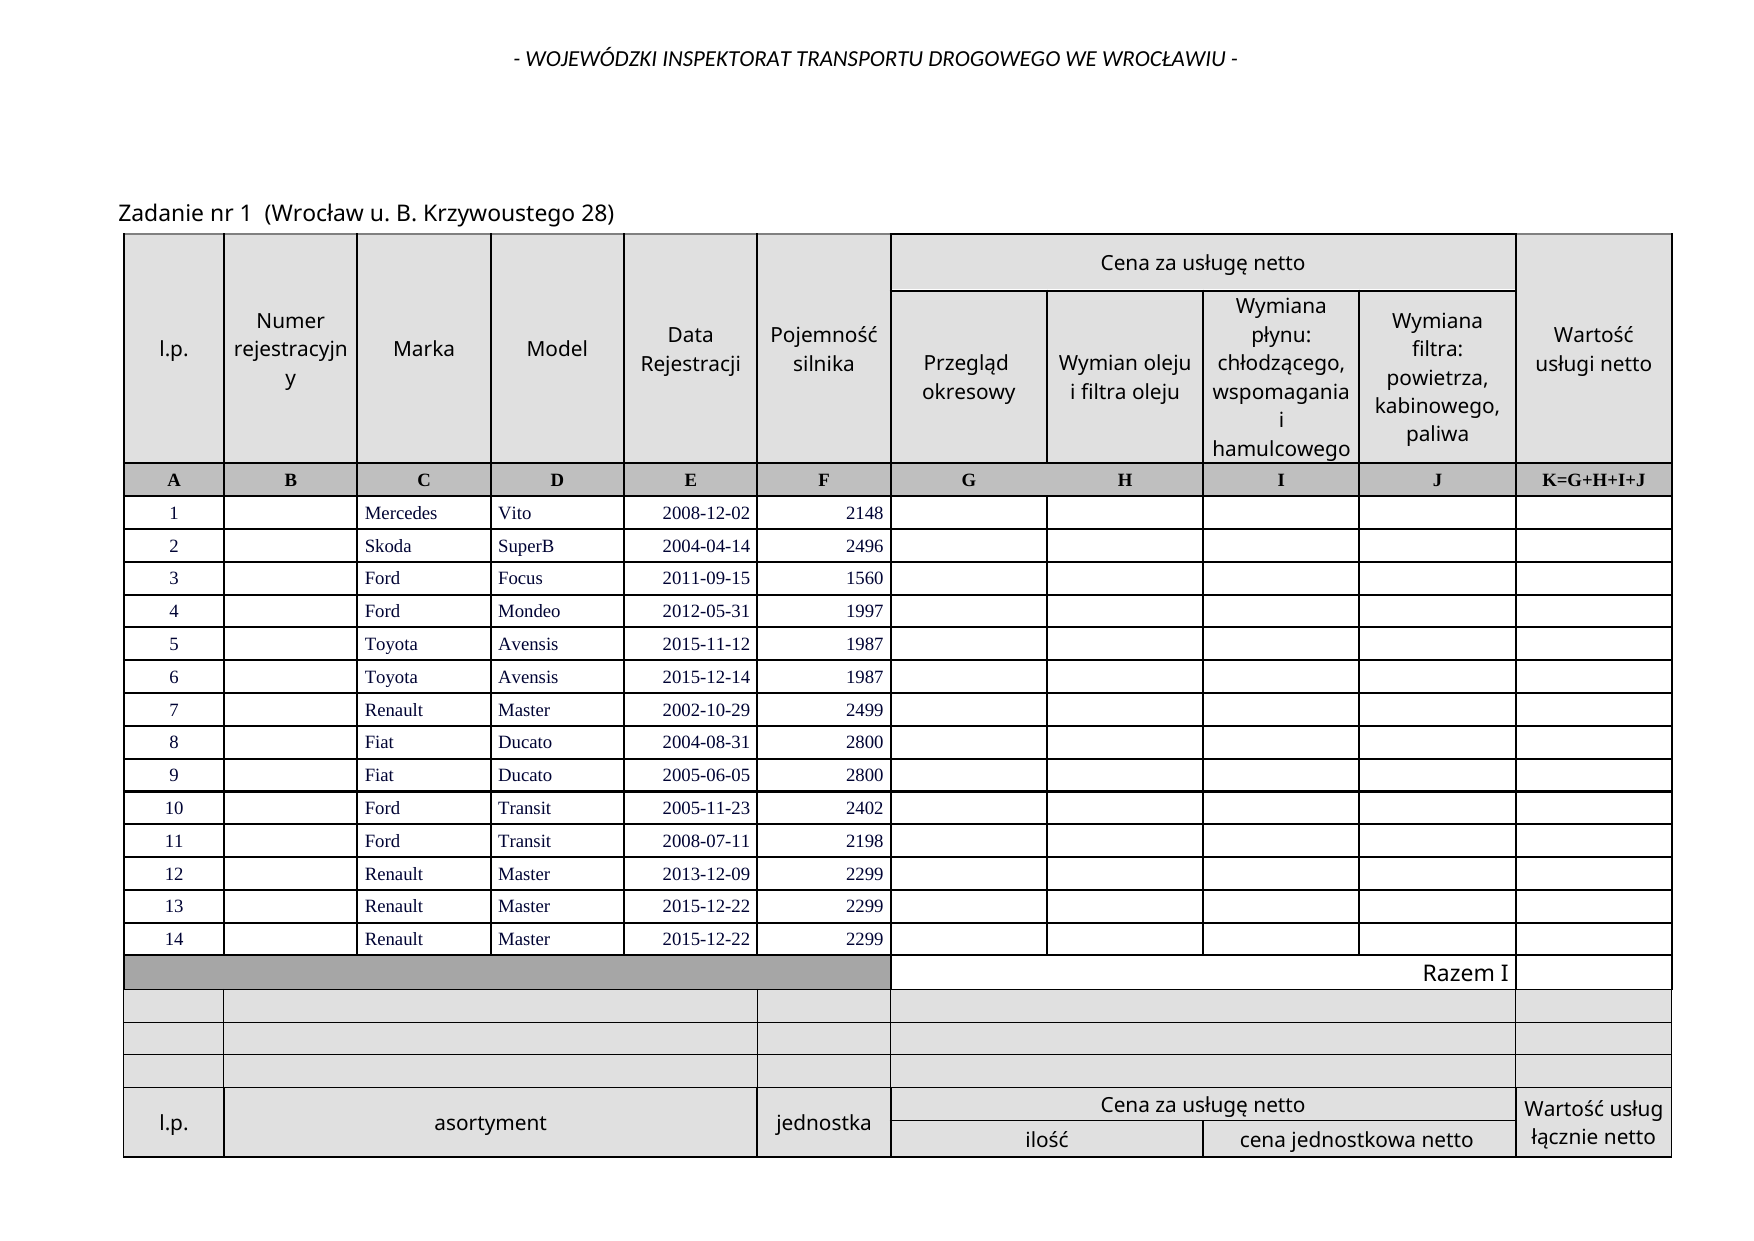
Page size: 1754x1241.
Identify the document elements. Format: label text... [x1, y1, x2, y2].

table_header Cena za usługę netto [892, 235, 1515, 289]
table_cell B [225, 464, 356, 495]
table_cell [225, 727, 356, 757]
table_cell Focus [492, 563, 623, 593]
table_cell [1048, 793, 1202, 823]
table_cell Wymian oleju i filtra oleju [1048, 292, 1202, 462]
table_cell [892, 760, 1046, 790]
table_cell 2402 [758, 793, 890, 823]
table_cell [891, 1055, 1515, 1087]
table_cell [124, 990, 223, 1022]
table_cell [1360, 924, 1515, 954]
table_cell 5 [125, 628, 223, 659]
table_cell Razem I [892, 956, 1515, 989]
table_cell [1360, 694, 1515, 725]
table_cell [1517, 891, 1671, 922]
table_cell [1048, 661, 1202, 692]
table_cell [1048, 891, 1202, 922]
table_cell [1048, 530, 1202, 561]
table_cell 2013-12-09 [625, 858, 756, 889]
table_cell [1360, 661, 1515, 692]
table_cell Transit [492, 793, 623, 823]
table_cell [225, 891, 356, 922]
table_cell [1048, 563, 1202, 593]
table_cell Ford [358, 563, 490, 593]
table_cell [1204, 628, 1358, 659]
table_cell 2299 [758, 858, 890, 889]
table_cell Master [492, 924, 623, 954]
table_cell [1516, 1055, 1671, 1087]
table_cell Master [492, 858, 623, 889]
table_cell [1516, 1023, 1671, 1054]
table_cell Ford [358, 793, 490, 823]
table_cell 8 [125, 727, 223, 757]
table_cell [1517, 628, 1671, 659]
table_cell [1360, 596, 1515, 626]
table_cell [1360, 563, 1515, 593]
table_header Pojemność silnika [758, 235, 890, 462]
table_cell [224, 1023, 757, 1054]
table_cell [225, 760, 356, 790]
table_cell [1517, 924, 1671, 954]
table_cell [892, 891, 1046, 922]
table_cell Wymiana płynu: chłodzącego, wspomagania i hamulcowego [1204, 292, 1358, 462]
table_cell [891, 1023, 1515, 1054]
table_cell [1204, 563, 1358, 593]
table_cell Cena za usługę netto [892, 1088, 1515, 1120]
table_cell 12 [125, 858, 223, 889]
table_cell [892, 497, 1046, 528]
table_cell Ducato [492, 760, 623, 790]
table_cell [124, 1023, 223, 1054]
table_cell [892, 563, 1046, 593]
table_cell [1517, 956, 1671, 989]
table_cell [1360, 628, 1515, 659]
table_header l.p. [125, 235, 223, 462]
table_cell 14 [125, 924, 223, 954]
table_cell F [758, 464, 890, 495]
table_cell 1987 [758, 661, 890, 692]
table_cell l.p. [124, 1088, 223, 1156]
table_cell [1204, 727, 1358, 757]
table_cell [1204, 825, 1358, 856]
table_cell [225, 694, 356, 725]
table_cell Renault [358, 924, 490, 954]
table_cell [758, 1023, 890, 1054]
table_cell [1204, 924, 1358, 954]
table_cell C [358, 464, 490, 495]
table_cell [1204, 694, 1358, 725]
table_cell [1517, 530, 1671, 561]
table_cell Toyota [358, 628, 490, 659]
table_cell [1204, 497, 1358, 528]
table_cell [1048, 596, 1202, 626]
table_cell 2011-09-15 [625, 563, 756, 593]
table_cell [1517, 563, 1671, 593]
table_cell [1517, 596, 1671, 626]
table_cell 2015-11-12 [625, 628, 756, 659]
table_cell [1048, 694, 1202, 725]
table_cell 2299 [758, 891, 890, 922]
table_cell J [1360, 464, 1515, 495]
table_header Data Rejestracji [625, 235, 756, 462]
table_cell 13 [125, 891, 223, 922]
table_cell [1048, 628, 1202, 659]
table_cell 2496 [758, 530, 890, 561]
table_cell [892, 924, 1046, 954]
subtitle Zadanie nr 1 (Wrocław u. B. Krzywoustego 28) [118, 197, 1636, 228]
table_cell [892, 825, 1046, 856]
table_cell [1360, 530, 1515, 561]
table_cell [1048, 924, 1202, 954]
table_cell 2800 [758, 760, 890, 790]
table_cell Ducato [492, 727, 623, 757]
table_cell 2004-04-14 [625, 530, 756, 561]
table_cell [224, 990, 757, 1022]
table_cell [1204, 793, 1358, 823]
table_cell [892, 727, 1046, 757]
table_cell [892, 530, 1046, 561]
table_cell G [892, 464, 1047, 495]
table_cell Mercedes [358, 497, 490, 528]
table_cell E [625, 464, 756, 495]
table_cell [758, 1055, 890, 1087]
table_cell Mondeo [492, 596, 623, 626]
table_cell Renault [358, 858, 490, 889]
table_cell [225, 530, 356, 561]
table_cell [1204, 530, 1358, 561]
table_cell Master [492, 891, 623, 922]
table_cell [758, 990, 890, 1022]
table_cell [225, 628, 356, 659]
table_cell Fiat [358, 727, 490, 757]
table_cell [1048, 497, 1202, 528]
table_cell [892, 858, 1046, 889]
table_cell Wartość usług łącznie netto [1517, 1088, 1671, 1156]
table_cell Vito [492, 497, 623, 528]
table_cell [1360, 825, 1515, 856]
table_cell [1360, 858, 1515, 889]
table_cell [1517, 497, 1671, 528]
table_cell 9 [125, 760, 223, 790]
table_cell [1048, 760, 1202, 790]
table_cell [225, 924, 356, 954]
table_cell 4 [125, 596, 223, 626]
table_cell 2198 [758, 825, 890, 856]
table_cell [1360, 727, 1515, 757]
table_cell [1048, 825, 1202, 856]
table_cell Ford [358, 825, 490, 856]
table_cell [1204, 760, 1358, 790]
table_cell SuperB [492, 530, 623, 561]
table_cell I [1204, 464, 1358, 495]
table_cell 2012-05-31 [625, 596, 756, 626]
table_cell 2004-08-31 [625, 727, 756, 757]
table_cell 10 [125, 793, 223, 823]
table_cell [224, 1055, 757, 1087]
table_cell asortyment [225, 1088, 756, 1156]
table_cell [1517, 858, 1671, 889]
table_cell [892, 596, 1046, 626]
table_cell Renault [358, 891, 490, 922]
table_cell [1517, 694, 1671, 725]
table_cell Avensis [492, 628, 623, 659]
table_cell [1516, 990, 1671, 1022]
table_cell Transit [492, 825, 623, 856]
table_cell 7 [125, 694, 223, 725]
table_cell 2015-12-22 [625, 891, 756, 922]
table_cell 1560 [758, 563, 890, 593]
table_cell 1997 [758, 596, 890, 626]
table_cell [892, 793, 1046, 823]
table_cell [1204, 661, 1358, 692]
table_cell 6 [125, 661, 223, 692]
table_cell [225, 596, 356, 626]
table_cell 2008-12-02 [625, 497, 756, 528]
table_cell [1517, 760, 1671, 790]
table_cell [124, 1055, 223, 1087]
table_cell 2015-12-22 [625, 924, 756, 954]
table_cell 2299 [758, 924, 890, 954]
table_cell Renault [358, 694, 490, 725]
table_cell [1048, 727, 1202, 757]
table_cell Ford [358, 596, 490, 626]
table_cell 2005-06-05 [625, 760, 756, 790]
table_cell 3 [125, 563, 223, 593]
table_cell ilość [892, 1121, 1202, 1156]
table_cell [1517, 825, 1671, 856]
table_cell cena jednostkowa netto [1204, 1121, 1515, 1156]
table_cell [892, 628, 1046, 659]
table_cell Wymiana filtra: powietrza, kabinowego, paliwa [1360, 292, 1515, 462]
table_cell 2499 [758, 694, 890, 725]
table_cell [892, 661, 1046, 692]
table_cell 1987 [758, 628, 890, 659]
table_cell 2002-10-29 [625, 694, 756, 725]
table_cell Przegląd okresowy [892, 292, 1046, 462]
table_header Wartość usługi netto [1517, 235, 1671, 462]
table_cell 2015-12-14 [625, 661, 756, 692]
table_cell [1517, 661, 1671, 692]
table_cell [1517, 727, 1671, 757]
table_cell [225, 563, 356, 593]
table_cell Fiat [358, 760, 490, 790]
table_cell jednostka [758, 1088, 890, 1156]
table_cell [225, 793, 356, 823]
table_cell [1360, 497, 1515, 528]
table_cell H [1047, 464, 1202, 495]
table_cell 2148 [758, 497, 890, 528]
table_cell [1360, 760, 1515, 790]
table_cell [125, 956, 890, 989]
table_cell 2 [125, 530, 223, 561]
table_cell 11 [125, 825, 223, 856]
table_cell [225, 497, 356, 528]
table_cell A [125, 464, 223, 495]
table_cell [1048, 858, 1202, 889]
table_cell [1360, 891, 1515, 922]
table_cell [892, 694, 1046, 725]
table_cell [1360, 793, 1515, 823]
table_cell [225, 825, 356, 856]
table_cell [891, 990, 1515, 1022]
table_cell Avensis [492, 661, 623, 692]
table_cell K=G+H+I+J [1517, 464, 1671, 495]
table_cell D [492, 464, 623, 495]
table_cell 2800 [758, 727, 890, 757]
table_cell 1 [125, 497, 223, 528]
table_cell [225, 858, 356, 889]
table_cell Master [492, 694, 623, 725]
table_cell [1204, 596, 1358, 626]
table_cell [1204, 858, 1358, 889]
table_cell 2005-11-23 [625, 793, 756, 823]
table_cell 2008-07-11 [625, 825, 756, 856]
table_header Numer rejestracyjny [225, 235, 356, 462]
table_header Marka [358, 235, 490, 462]
table_cell [1204, 891, 1358, 922]
table_cell [1517, 793, 1671, 823]
table_cell Toyota [358, 661, 490, 692]
table_cell [225, 661, 356, 692]
table_cell Skoda [358, 530, 490, 561]
table_header Model [492, 235, 623, 462]
